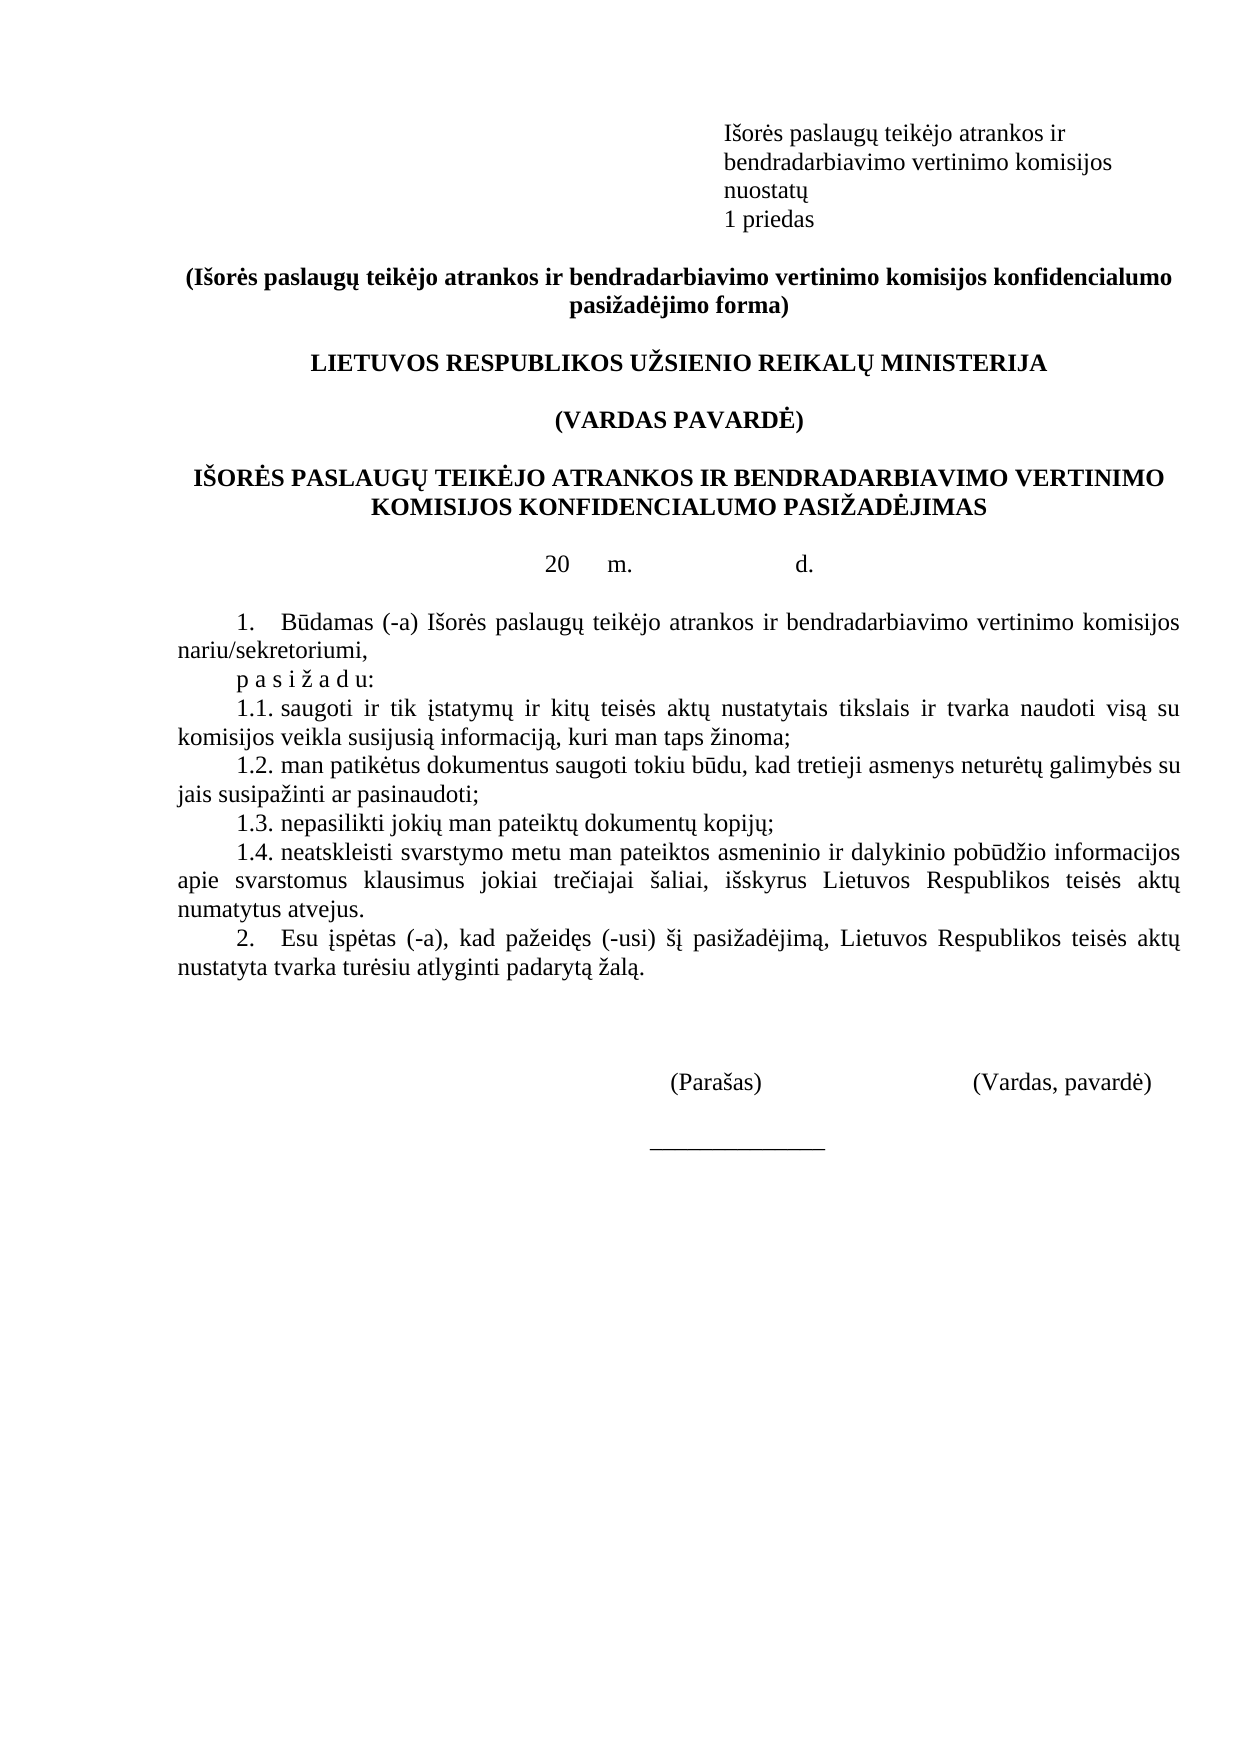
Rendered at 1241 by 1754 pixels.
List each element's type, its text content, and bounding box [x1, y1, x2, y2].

text 20 m. d. [177, 549, 1181, 578]
text 2. Esu įspėtas (-a), kad pažeidęs (-usi) šį pasižadėjimą, Lietuvos Respublikos teisės aktų nustatyta tvarka turėsiu atlyginti padarytą žalą. [177, 923, 1181, 981]
text 1 priedas [177, 204, 1181, 233]
text LIETUVOS RESPUBLIKOS UŽSIENIO REIKALŲ MINISTERIJA [177, 348, 1181, 377]
text (VARDAS PAVARDĖ) [177, 406, 1181, 434]
text 1.3. nepasilikti jokių man pateiktų dokumentų kopijų; [177, 808, 1181, 837]
text IŠORĖS PASLAUGŲ TEIKĖJO ATRANKOS IR BENDRADARBIAVIMO VERTINIMO KOMISIJOS KONFIDENCIALUMO PASIŽADĖJIMAS [177, 463, 1181, 521]
text 1.1. saugoti ir tik įstatymų ir kitų teisės aktų nustatytais tikslais ir tvarka naudoti visą su komisijos veikla susijusią informaciją, kuri man taps žinoma; [177, 693, 1181, 751]
text 1.4. neatskleisti svarstymo metu man pateiktos asmeninio ir dalykinio pobūdžio informacijos apie svarstomus klausimus jokiai trečiajai šaliai, išskyrus Lietuvos Respublikos teisės aktų numatytus atvejus. [177, 837, 1181, 923]
text (Parašas) (Vardas, pavardė) [177, 1067, 1181, 1096]
text nuostatų [723, 176, 1181, 204]
text ______________ [177, 1124, 1181, 1153]
text (Išorės paslaugų teikėjo atrankos ir bendradarbiavimo vertinimo komisijos konfidencialumo pasižadėjimo forma) [177, 262, 1181, 319]
text Išorės paslaugų teikėjo atrankos ir [723, 118, 1181, 147]
text 1.2. man patikėtus dokumentus saugoti tokiu būdu, kad tretieji asmenys neturėtų galimybės su jais susipažinti ar pasinaudoti; [177, 751, 1181, 808]
text bendradarbiavimo vertinimo komisijos [723, 147, 1181, 176]
text p a s i ž a d u: [177, 664, 1181, 693]
text 1. Būdamas (-a) Išorės paslaugų teikėjo atrankos ir bendradarbiavimo vertinimo komisijos nariu/sekretoriumi, [177, 607, 1181, 664]
